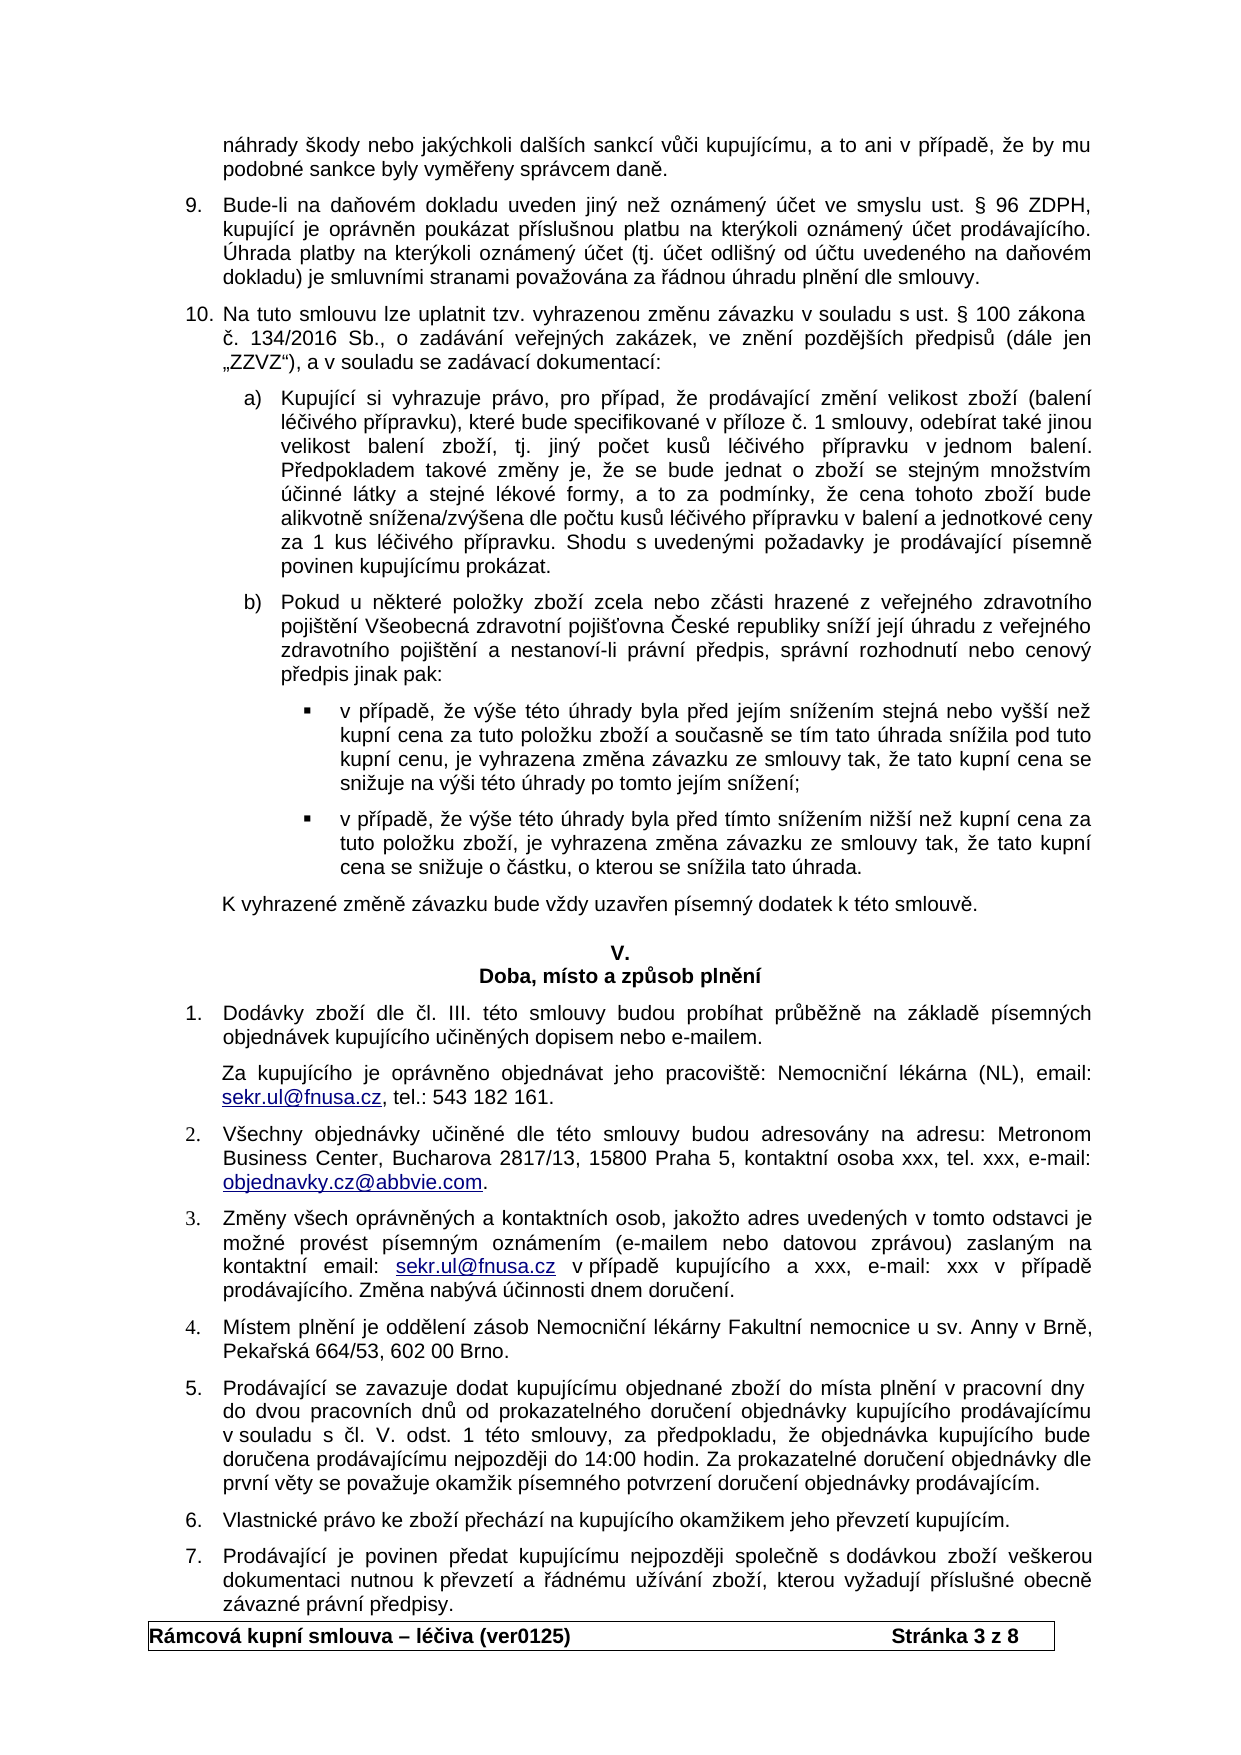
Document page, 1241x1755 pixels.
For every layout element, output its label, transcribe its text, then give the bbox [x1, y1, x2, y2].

text Za kupujícího je oprávněno objednávat jeho pracoviště: Nemocniční lékárna (NL), email: sekr.ul@fnusa.cz, tel.: 543 182 161. [222, 1061, 1093, 1109]
list Vlastnické právo ke zboží přechází na kupujícího okamžikem jeho převzetí kupujícím. [185, 1508, 1093, 1532]
list v případě, že výše této úhrady byla před tímto snížením nižší než kupní cena za tuto položku zboží, je vyhrazena změna závazku ze smlouvy tak, že tato kupní cena se snižuje o částku, o kterou se snížila tato úhrada. [302, 807, 1093, 879]
list Prodávající je povinen předat kupujícímu nejpozději společně s dodávkou zboží veškerou dokumentaci nutnou k převzetí a řádnému užívání zboží, kterou vyžadují příslušné obecně závazné právní předpisy. [185, 1544, 1093, 1616]
list Dodávky zboží dle čl. III. této smlouvy budou probíhat průběžně na základě písemných objednávek kupujícího učiněných dopisem nebo e-mailem. [185, 1001, 1093, 1049]
list Bude-li na daňovém dokladu uveden jiný než oznámený účet ve smyslu ust. § 96 ZDPH, kupující je oprávněn poukázat příslušnou platbu na kterýkoli oznámený účet prodávajícího. Úhrada platby na kterýkoli oznámený účet (tj. účet odlišný od účtu uvedeného na daňovém dokladu) je smluvními stranami považována za řádnou úhradu plnění dle smlouvy. [185, 193, 1093, 289]
list náhrady škody nebo jakýchkoli dalších sankcí vůči kupujícímu, a to ani v případě, že by mu podobné sankce byly vyměřeny správcem daně. [185, 133, 1093, 181]
list Pokud u některé položky zboží zcela nebo zčásti hrazené z veřejného zdravotního pojištění Všeobecná zdravotní pojišťovna České republiky sníží její úhradu z veřejného zdravotního pojištění a nestanoví-li právní předpis, správní rozhodnutí nebo cenový předpis jinak pak: [243, 590, 1093, 686]
list v případě, že výše této úhrady byla před jejím snížením stejná nebo vyšší než kupní cena za tuto položku zboží a současně se tím tato úhrada snížila pod tuto kupní cenu, je vyhrazena změna závazku ze smlouvy tak, že tato kupní cena se snižuje na výši této úhrady po tomto jejím snížení; [302, 698, 1093, 794]
list Místem plnění je oddělení zásob Nemocniční lékárny Fakultní nemocnice u sv. Anny v Brně, Pekařská 664/53, 602 00 Brno. [185, 1315, 1093, 1363]
list Všechny objednávky učiněné dle této smlouvy budou adresovány na adresu: Metronom Business Center, Bucharova 2817/13, 15800 Praha 5, kontaktní osoba xxx, tel. xxx, e-mail: objednavky.cz@abbvie.com. [185, 1122, 1093, 1194]
list Na tuto smlouvu lze uplatnit tzv. vyhrazenou změnu závazku v souladu s ust. § 100 zákona č. 134/2016 Sb., o zadávání veřejných zakázek, ve znění pozdějších předpisů (dále jen „ZZVZ“), a v souladu se zadávací dokumentací: [185, 302, 1093, 373]
subtitle Doba, místo a způsob plnění [148, 964, 1093, 988]
list Změny všech oprávněných a kontaktních osob, jakožto adres uvedených v tomto odstavci je možné provést písemným oznámením (e-mailem nebo datovou zprávou) zaslaným na kontaktní email: sekr.ul@fnusa.cz v případě kupujícího a xxx, e-mail: xxx v případě prodávajícího. Změna nabývá účinnosti dnem doručení. [185, 1206, 1093, 1302]
list Kupující si vyhrazuje právo, pro případ, že prodávající změní velikost zboží (balení léčivého přípravku), které bude specifikované v příloze č. 1 smlouvy, odebírat také jinou velikost balení zboží, tj. jiný počet kusů léčivého přípravku v jednom balení. Předpokladem takové změny je, že se bude jednat o zboží se stejným množstvím účinné látky a stejné lékové formy, a to za podmínky, že cena tohoto zboží bude alikvotně snížena/zvýšena dle počtu kusů léčivého přípravku v balení a jednotkové ceny za 1 kus léčivého přípravku. Shodu s uvedenými požadavky je prodávající písemně povinen kupujícímu prokázat. [243, 386, 1093, 578]
list Prodávající se zavazuje dodat kupujícímu objednané zboží do místa plnění v pracovní dny do dvou pracovních dnů od prokazatelného doručení objednávky kupujícího prodávajícímu v souladu s čl. V. odst. 1 této smlouvy, za předpokladu, že objednávka kupujícího bude doručena prodávajícímu nejpozději do 14:00 hodin. Za prokazatelné doručení objednávky dle první věty se považuje okamžik písemného potvrzení doručení objednávky prodávajícím. [185, 1375, 1093, 1495]
text K vyhrazené změně závazku bude vždy uzavřen písemný dodatek k této smlouvě. [222, 891, 1093, 915]
text V. [148, 940, 1093, 964]
